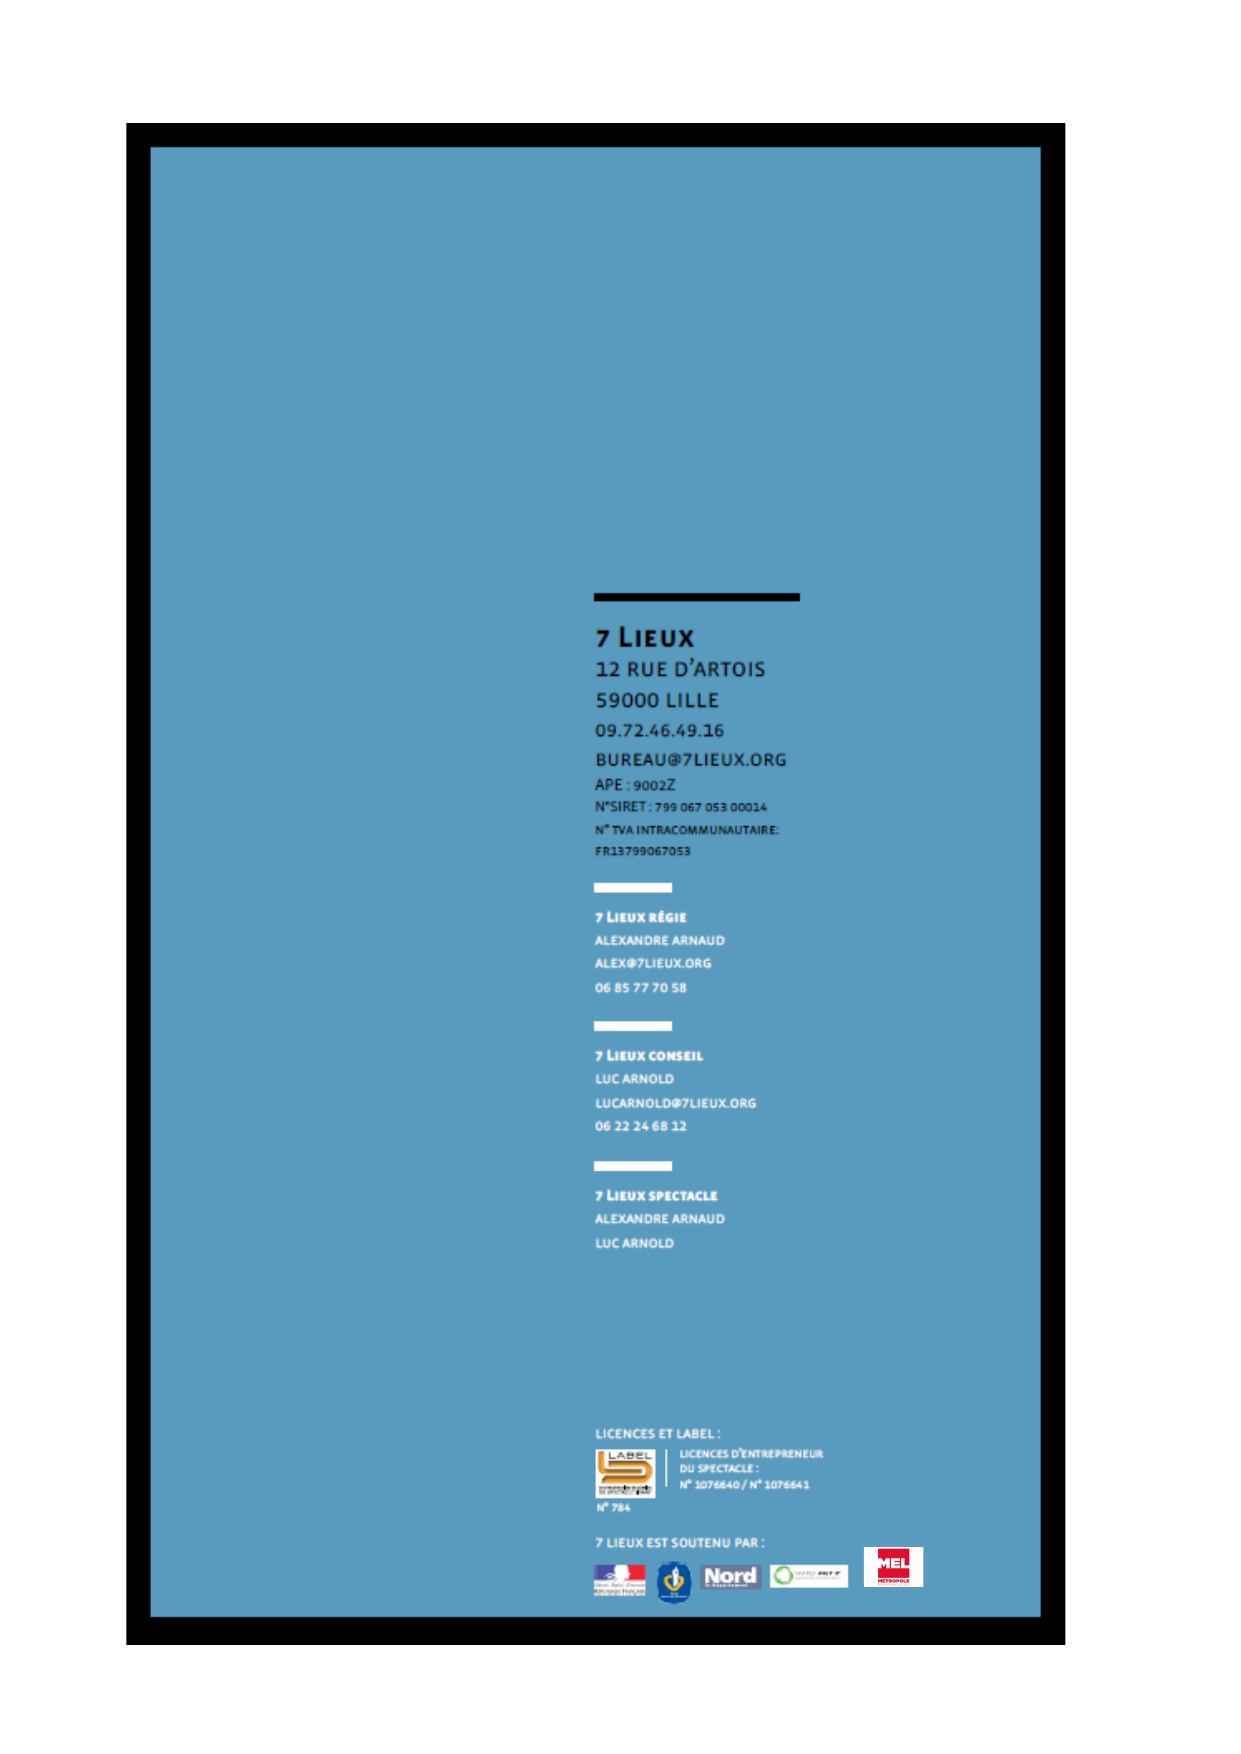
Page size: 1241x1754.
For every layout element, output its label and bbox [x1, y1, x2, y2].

picture [126, 123, 1066, 1645]
